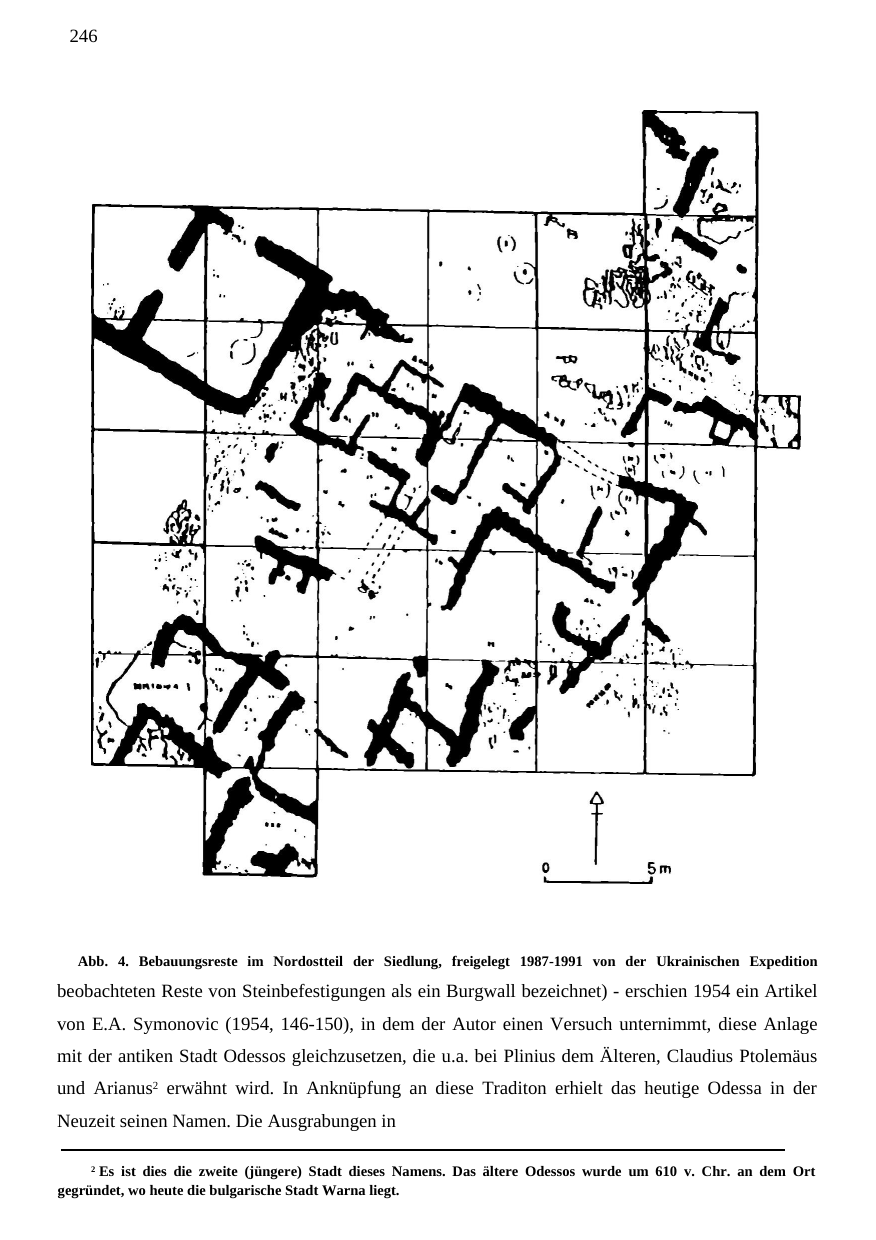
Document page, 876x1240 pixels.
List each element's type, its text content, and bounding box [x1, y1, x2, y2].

text 246 [69, 24, 106, 46]
text Abb. 4. Bebauungsreste im Nordostteil der Siedlung, freigelegt 1987-1991 von der Ukrainischen Expedition beobachteten Reste von Steinbefestigungen als ein Burgwall bezeichnet) - erschien 1954 ein Artikel von E.A. Symonovic (1954, 146-150), in dem der Autor einen Versuch unternimmt, diese Anlage mit der antiken Stadt Odessos gleichzusetzen, die u.a. bei Plinius dem Älteren, Claudius Ptolemäus und Arianus2 erwähnt wird. In Anknüpfung an diese Traditon erhielt das heutige Odessa in der Neuzeit seinen Namen. Die Ausgrabungen in [57, 953, 819, 1131]
text 2 Es ist dies die zweite (jüngere) Stadt dieses Namens. Das ältere Odessos wurde um 610 v. Chr. an dem Ort gegründet, wo heute die bulgarische Stadt Warna liegt. [57, 1163, 816, 1198]
picture [91, 110, 801, 884]
